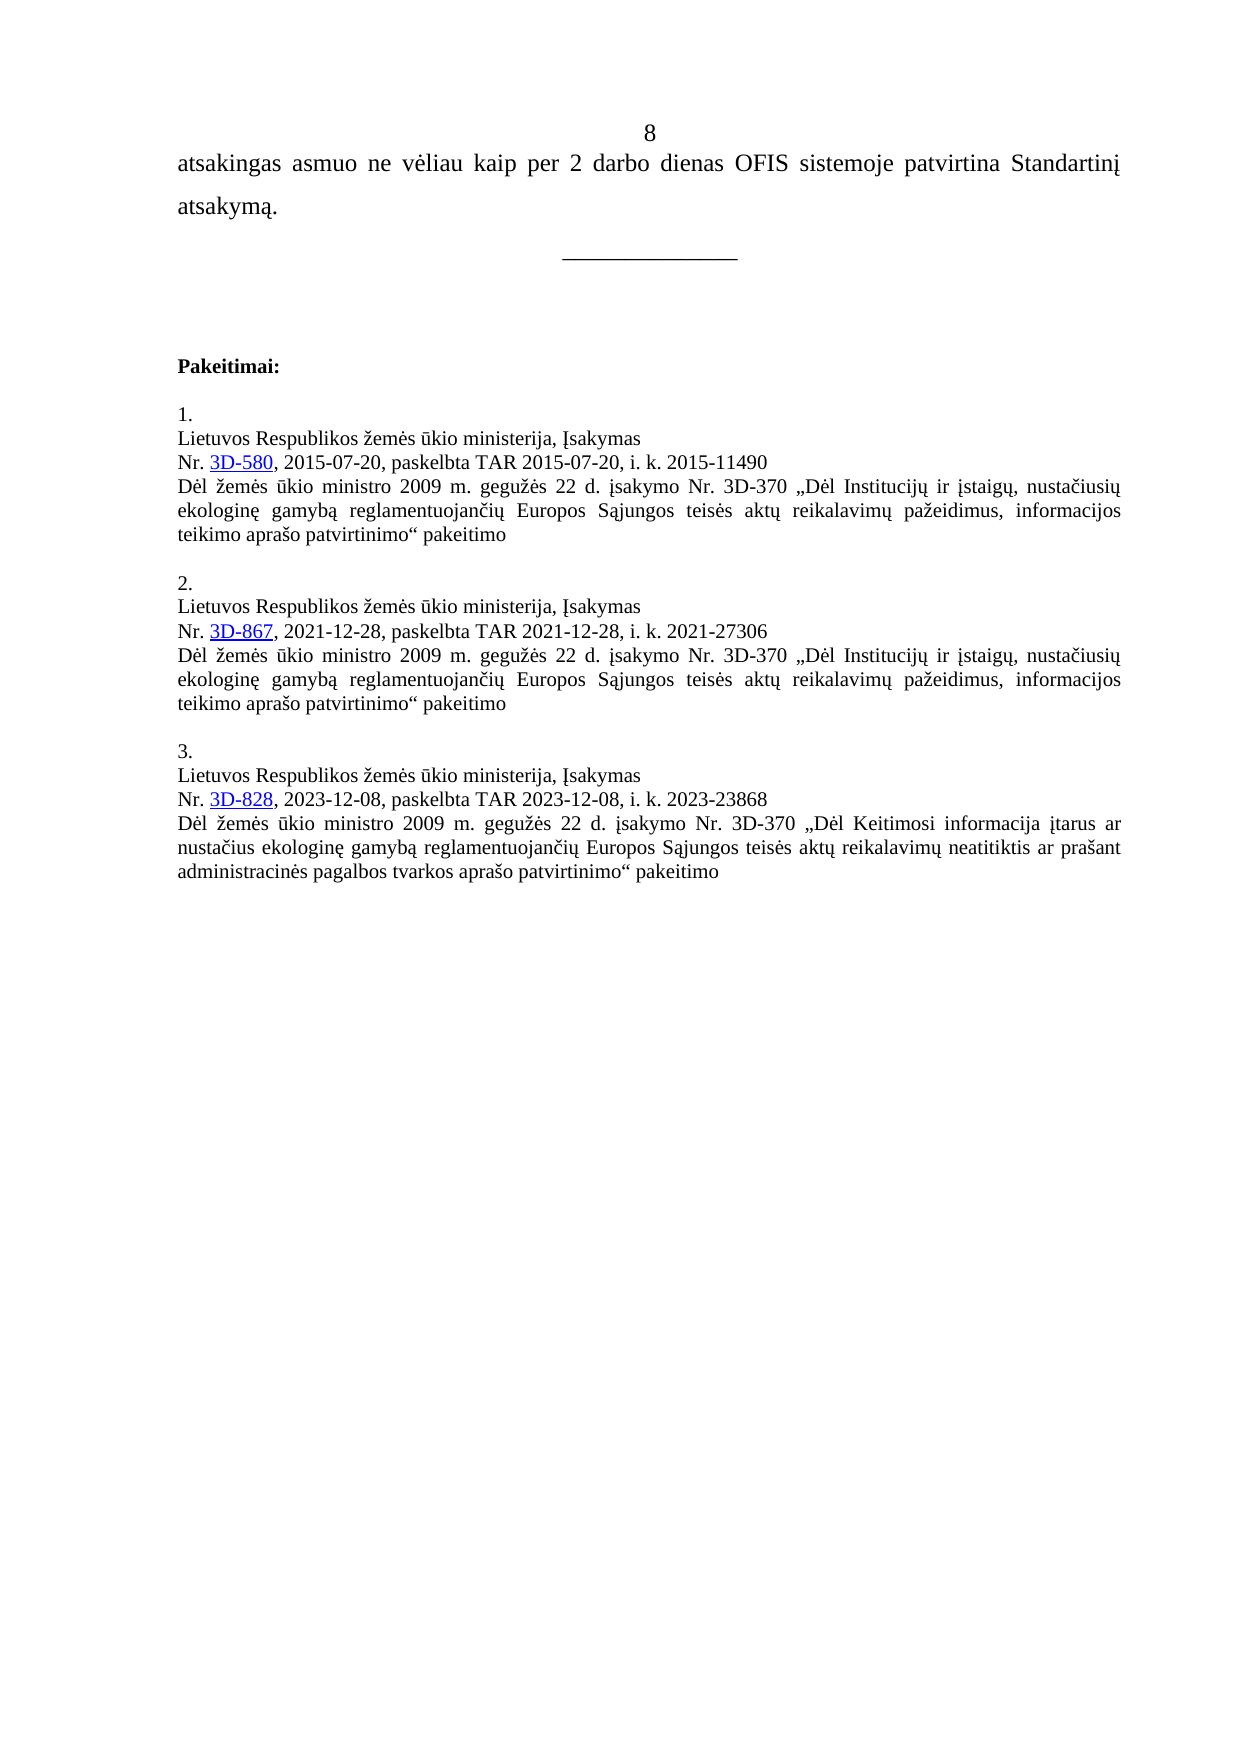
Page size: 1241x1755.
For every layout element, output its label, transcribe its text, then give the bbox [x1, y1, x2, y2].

text Pakeitimai: [177, 354, 1122, 378]
text Dėl žemės ūkio ministro 2009 m. gegužės 22 d. įsakymo Nr. 3D-370 „Dėl Keitimosi informacija įtarus ar nustačius ekologinę gamybą reglamentuojančių Europos Sąjungos teisės aktų reikalavimų neatitiktis ar prašant administracinės pagalbos tvarkos aprašo patvirtinimo“ pakeitimo [177, 811, 1122, 883]
text 1. [177, 402, 1122, 426]
text Lietuvos Respublikos žemės ūkio ministerija, Įsakymas [177, 594, 1122, 618]
text Nr. 3D-867, 2021-12-28, paskelbta TAR 2021-12-28, i. k. 2021-27306 [177, 618, 1122, 643]
text 2. [177, 570, 1122, 594]
text ______________ [177, 234, 1122, 263]
text Nr. 3D-580, 2015-07-20, paskelbta TAR 2015-07-20, i. k. 2015-11490 [177, 450, 1122, 474]
text Dėl žemės ūkio ministro 2009 m. gegužės 22 d. įsakymo Nr. 3D-370 „Dėl Institucijų ir įstaigų, nustačiusių ekologinę gamybą reglamentuojančių Europos Sąjungos teisės aktų reikalavimų pažeidimus, informacijos teikimo aprašo patvirtinimo“ pakeitimo [177, 643, 1122, 715]
text 3. [177, 739, 1122, 763]
text Lietuvos Respublikos žemės ūkio ministerija, Įsakymas [177, 763, 1122, 787]
text Dėl žemės ūkio ministro 2009 m. gegužės 22 d. įsakymo Nr. 3D-370 „Dėl Institucijų ir įstaigų, nustačiusių ekologinę gamybą reglamentuojančių Europos Sąjungos teisės aktų reikalavimų pažeidimus, informacijos teikimo aprašo patvirtinimo“ pakeitimo [177, 474, 1122, 546]
text atsakingas asmuo ne vėliau kaip per 2 darbo dienas OFIS sistemoje patvirtina Standartinį atsakymą. [177, 148, 1122, 219]
text Nr. 3D-828, 2023-12-08, paskelbta TAR 2023-12-08, i. k. 2023-23868 [177, 787, 1122, 811]
text Lietuvos Respublikos žemės ūkio ministerija, Įsakymas [177, 426, 1122, 450]
